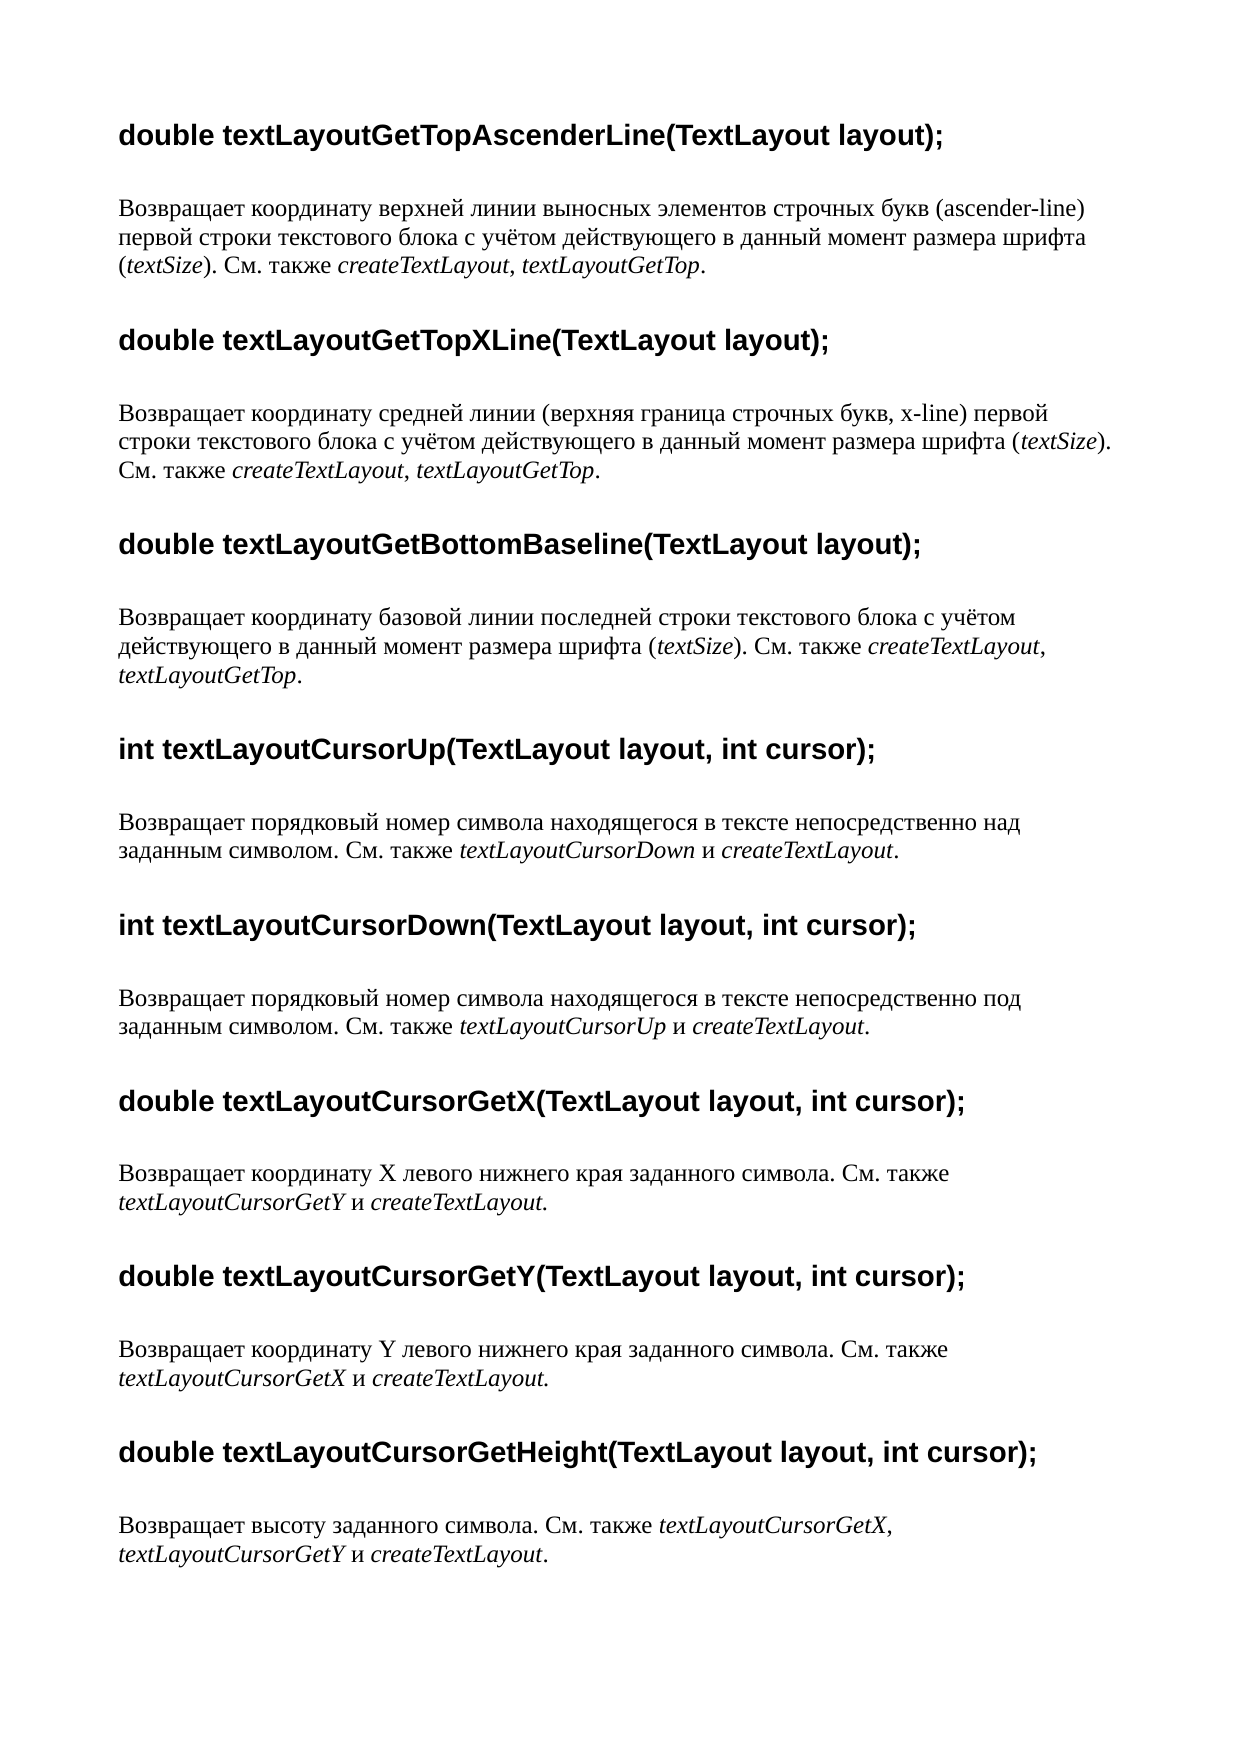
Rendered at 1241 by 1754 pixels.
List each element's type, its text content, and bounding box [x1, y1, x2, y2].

text Возвращает координату базовой линии последней строки текстового блока с учётом действующего в данный момент размера шрифта (textSize). См. также createTextLayout, textLayoutGetTop. [118, 602, 1122, 688]
text Возвращает высоту заданного символа. См. также textLayoutCursorGetX, textLayoutCursorGetY и createTextLayout. [118, 1510, 1122, 1568]
text Возвращает порядковый номер символа находящегося в тексте непосредственно над заданным символом. См. также textLayoutCursorDown и createTextLayout. [118, 807, 1122, 864]
text Возвращает порядковый номер символа находящегося в тексте непосредственно под заданным символом. См. также textLayoutCursorUp и createTextLayout. [118, 983, 1122, 1040]
subtitle int textLayoutCursorDown(TextLayout layout, int cursor); [118, 908, 1122, 941]
subtitle double textLayoutCursorGetHeight(TextLayout layout, int cursor); [118, 1435, 1122, 1469]
subtitle double textLayoutGetTopAscenderLine(TextLayout layout); [118, 118, 1122, 152]
subtitle double textLayoutCursorGetY(TextLayout layout, int cursor); [118, 1259, 1122, 1293]
text Возвращает координату средней линии (верхняя граница строчных букв, x-line) первой строки текстового блока с учётом действующего в данный момент размера шрифта (textSize). См. также createTextLayout, textLayoutGetTop. [118, 398, 1122, 484]
text Возвращает координату X левого нижнего края заданного символа. См. также textLayoutCursorGetY и createTextLayout. [118, 1158, 1122, 1216]
subtitle double textLayoutGetTopXLine(TextLayout layout); [118, 323, 1122, 356]
subtitle double textLayoutCursorGetX(TextLayout layout, int cursor); [118, 1083, 1122, 1117]
text Возвращает координату Y левого нижнего края заданного символа. См. также textLayoutCursorGetX и createTextLayout. [118, 1334, 1122, 1392]
subtitle double textLayoutGetBottomBaseline(TextLayout layout); [118, 527, 1122, 561]
subtitle int textLayoutCursorUp(TextLayout layout, int cursor); [118, 732, 1122, 766]
text Возвращает координату верхней линии выносных элементов строчных букв (ascender-line) первой строки текстового блока с учётом действующего в данный момент размера шрифта (textSize). См. также createTextLayout, textLayoutGetTop. [118, 193, 1122, 279]
